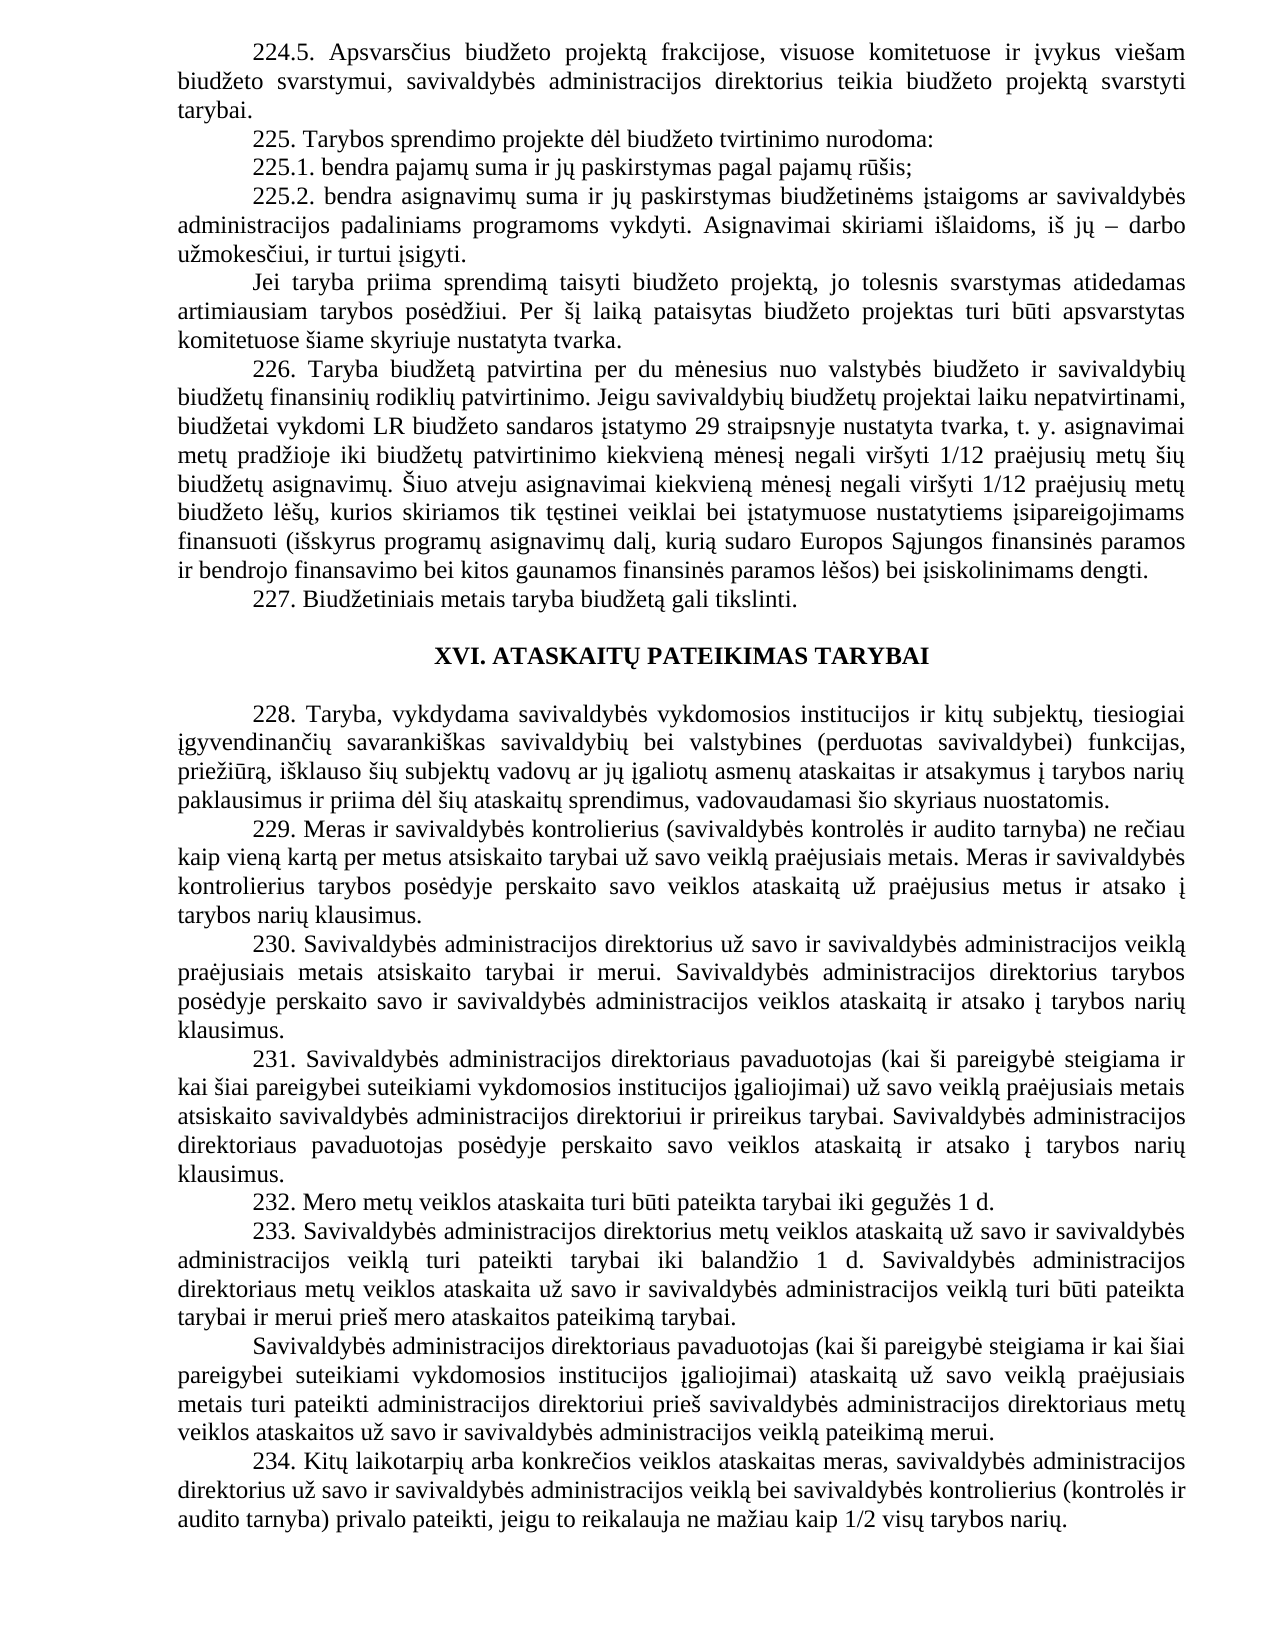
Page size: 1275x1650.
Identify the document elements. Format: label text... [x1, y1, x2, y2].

text 226. Taryba biudžetą patvirtina per du mėnesius nuo valstybės biudžeto ir savivaldybių biudžetų finansinių rodiklių patvirtinimo. Jeigu savivaldybių biudžetų projektai laiku nepatvirtinami, biudžetai vykdomi LR biudžeto sandaros įstatymo 29 straipsnyje nustatyta tvarka, t. y. asignavimai metų pradžioje iki biudžetų patvirtinimo kiekvieną mėnesį negali viršyti 1/12 praėjusių metų šių biudžetų asignavimų. Šiuo atveju asignavimai kiekvieną mėnesį negali viršyti 1/12 praėjusių metų biudžeto lėšų, kurios skiriamos tik tęstinei veiklai bei įstatymuose nustatytiems įsipareigojimams finansuoti (išskyrus programų asignavimų dalį, kurią sudaro Europos Sąjungos finansinės paramos ir bendrojo finansavimo bei kitos gaunamos finansinės paramos lėšos) bei įsiskolinimams dengti. [177, 354, 1186, 584]
text 225.1. bendra pajamų suma ir jų paskirstymas pagal pajamų rūšis; [177, 152, 1186, 181]
text 225. Tarybos sprendimo projekte dėl biudžeto tvirtinimo nurodoma: [177, 124, 1186, 152]
text 224.5. Apsvarsčius biudžeto projektą frakcijose, visuose komitetuose ir įvykus viešam biudžeto svarstymui, savivaldybės administracijos direktorius teikia biudžeto projektą svarstyti tarybai. [177, 37, 1186, 124]
text XVI. ATASKAITŲ PATEIKIMAS TARYBAI [177, 641, 1186, 670]
text 231. Savivaldybės administracijos direktoriaus pavaduotojas (kai ši pareigybė steigiama ir kai šiai pareigybei suteikiami vykdomosios institucijos įgaliojimai) už savo veiklą praėjusiais metais atsiskaito savivaldybės administracijos direktoriui ir prireikus tarybai. Savivaldybės administracijos direktoriaus pavaduotojas posėdyje perskaito savo veiklos ataskaitą ir atsako į tarybos narių klausimus. [177, 1044, 1186, 1187]
text Savivaldybės administracijos direktoriaus pavaduotojas (kai ši pareigybė steigiama ir kai šiai pareigybei suteikiami vykdomosios institucijos įgaliojimai) ataskaitą už savo veiklą praėjusiais metais turi pateikti administracijos direktoriui prieš savivaldybės administracijos direktoriaus metų veiklos ataskaitos už savo ir savivaldybės administracijos veiklą pateikimą merui. [177, 1331, 1186, 1446]
text Jei taryba priima sprendimą taisyti biudžeto projektą, jo tolesnis svarstymas atidedamas artimiausiam tarybos posėdžiui. Per šį laiką pataisytas biudžeto projektas turi būti apsvarstytas komitetuose šiame skyriuje nustatyta tvarka. [177, 267, 1186, 354]
text 234. Kitų laikotarpių arba konkrečios veiklos ataskaitas meras, savivaldybės administracijos direktorius už savo ir savivaldybės administracijos veiklą bei savivaldybės kontrolierius (kontrolės ir audito tarnyba) privalo pateikti, jeigu to reikalauja ne mažiau kaip 1/2 visų tarybos narių. [177, 1446, 1186, 1532]
text 230. Savivaldybės administracijos direktorius už savo ir savivaldybės administracijos veiklą praėjusiais metais atsiskaito tarybai ir merui. Savivaldybės administracijos direktorius tarybos posėdyje perskaito savo ir savivaldybės administracijos veiklos ataskaitą ir atsako į tarybos narių klausimus. [177, 929, 1186, 1044]
text 225.2. bendra asignavimų suma ir jų paskirstymas biudžetinėms įstaigoms ar savivaldybės administracijos padaliniams programoms vykdyti. Asignavimai skiriami išlaidoms, iš jų – darbo užmokesčiui, ir turtui įsigyti. [177, 181, 1186, 267]
text 227. Biudžetiniais metais taryba biudžetą gali tikslinti. [177, 584, 1186, 612]
text 228. Taryba, vykdydama savivaldybės vykdomosios institucijos ir kitų subjektų, tiesiogiai įgyvendinančių savarankiškas savivaldybių bei valstybines (perduotas savivaldybei) funkcijas, priežiūrą, išklauso šių subjektų vadovų ar jų įgaliotų asmenų ataskaitas ir atsakymus į tarybos narių paklausimus ir priima dėl šių ataskaitų sprendimus, vadovaudamasi šio skyriaus nuostatomis. [177, 699, 1186, 814]
text 232. Mero metų veiklos ataskaita turi būti pateikta tarybai iki gegužės 1 d. [177, 1187, 1186, 1216]
text 233. Savivaldybės administracijos direktorius metų veiklos ataskaitą už savo ir savivaldybės administracijos veiklą turi pateikti tarybai iki balandžio 1 d. Savivaldybės administracijos direktoriaus metų veiklos ataskaita už savo ir savivaldybės administracijos veiklą turi būti pateikta tarybai ir merui prieš mero ataskaitos pateikimą tarybai. [177, 1216, 1186, 1331]
text 229. Meras ir savivaldybės kontrolierius (savivaldybės kontrolės ir audito tarnyba) ne rečiau kaip vieną kartą per metus atsiskaito tarybai už savo veiklą praėjusiais metais. Meras ir savivaldybės kontrolierius tarybos posėdyje perskaito savo veiklos ataskaitą už praėjusius metus ir atsako į tarybos narių klausimus. [177, 814, 1186, 929]
